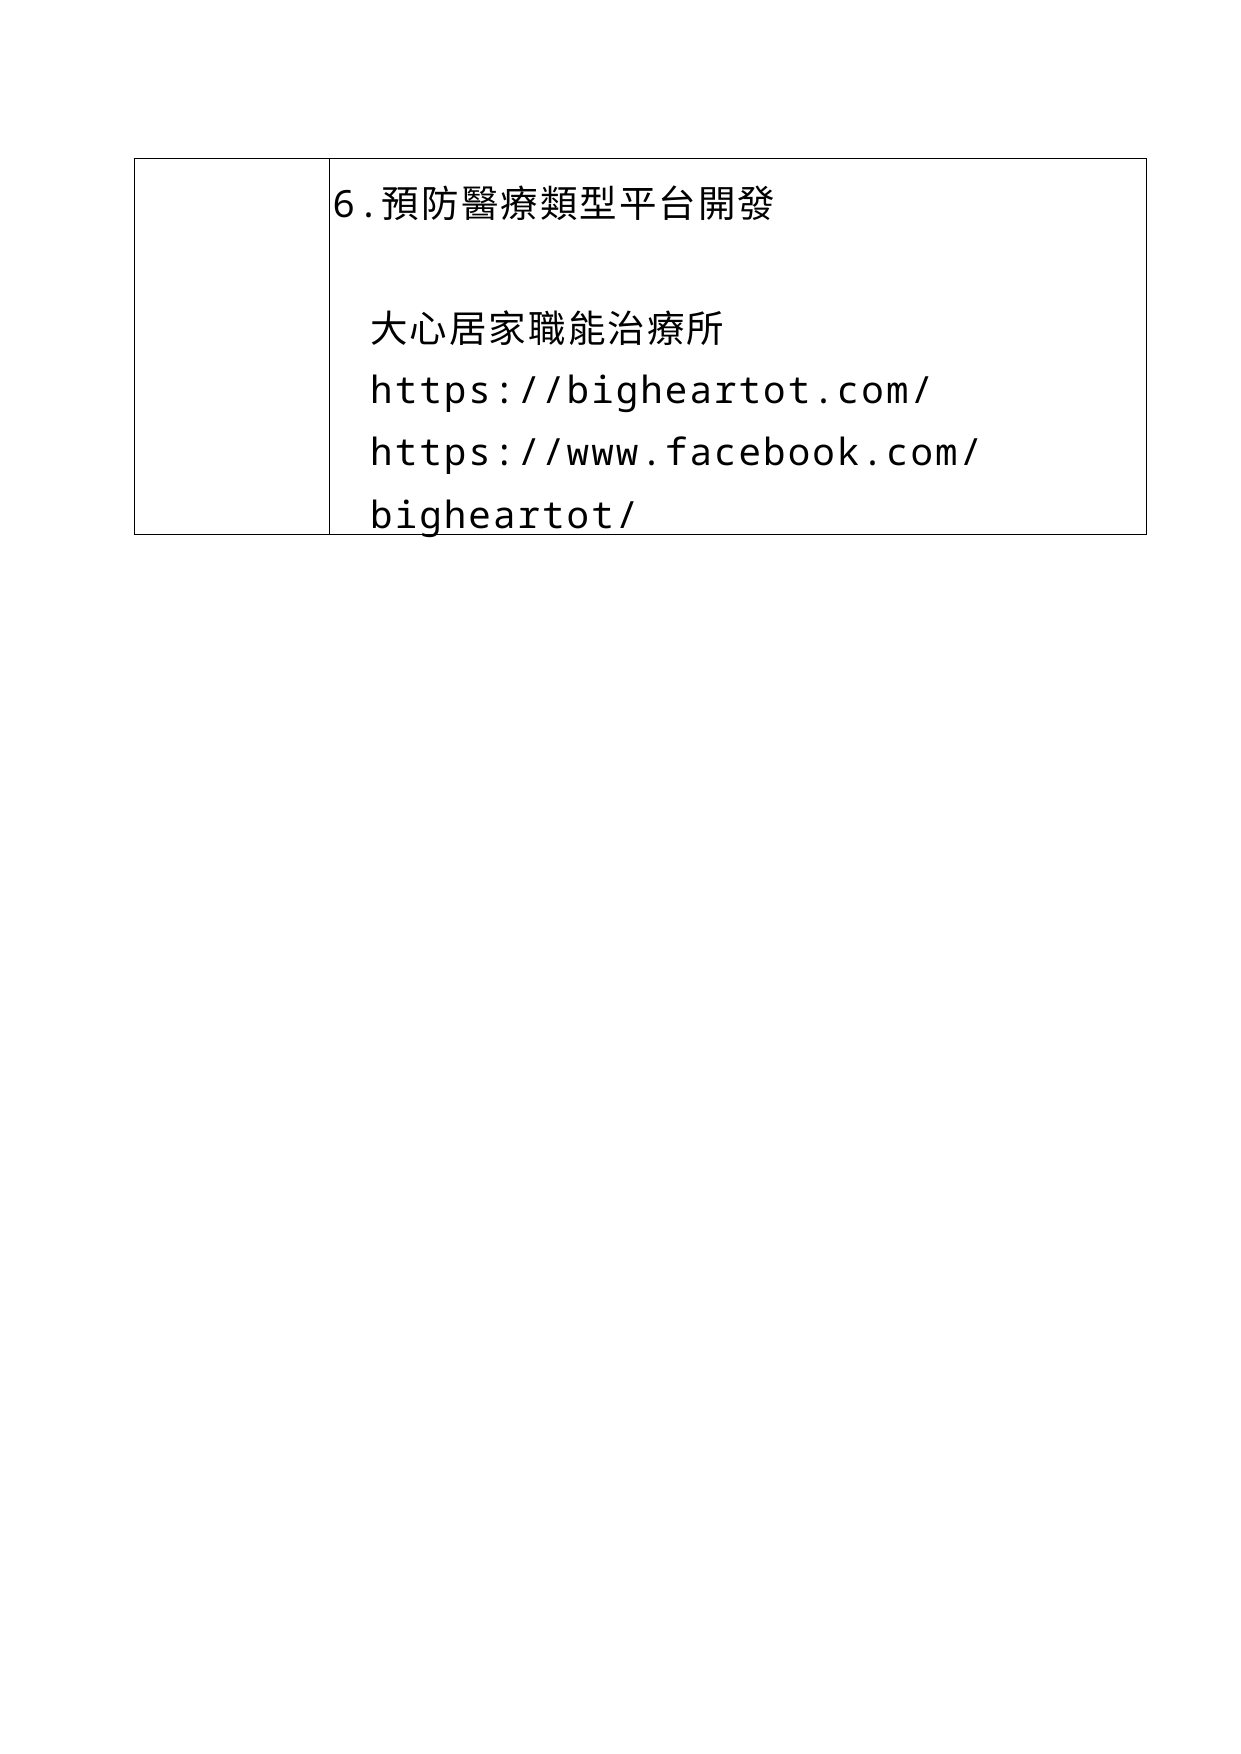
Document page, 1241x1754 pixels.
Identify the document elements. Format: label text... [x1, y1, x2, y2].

table_cell 6.預防醫療類型平台開發 大心居家職能治療所 https://bigheartot.com/ https://www.facebook.com/bigheartot/ [330, 159, 1146, 534]
table_cell [135, 159, 329, 534]
